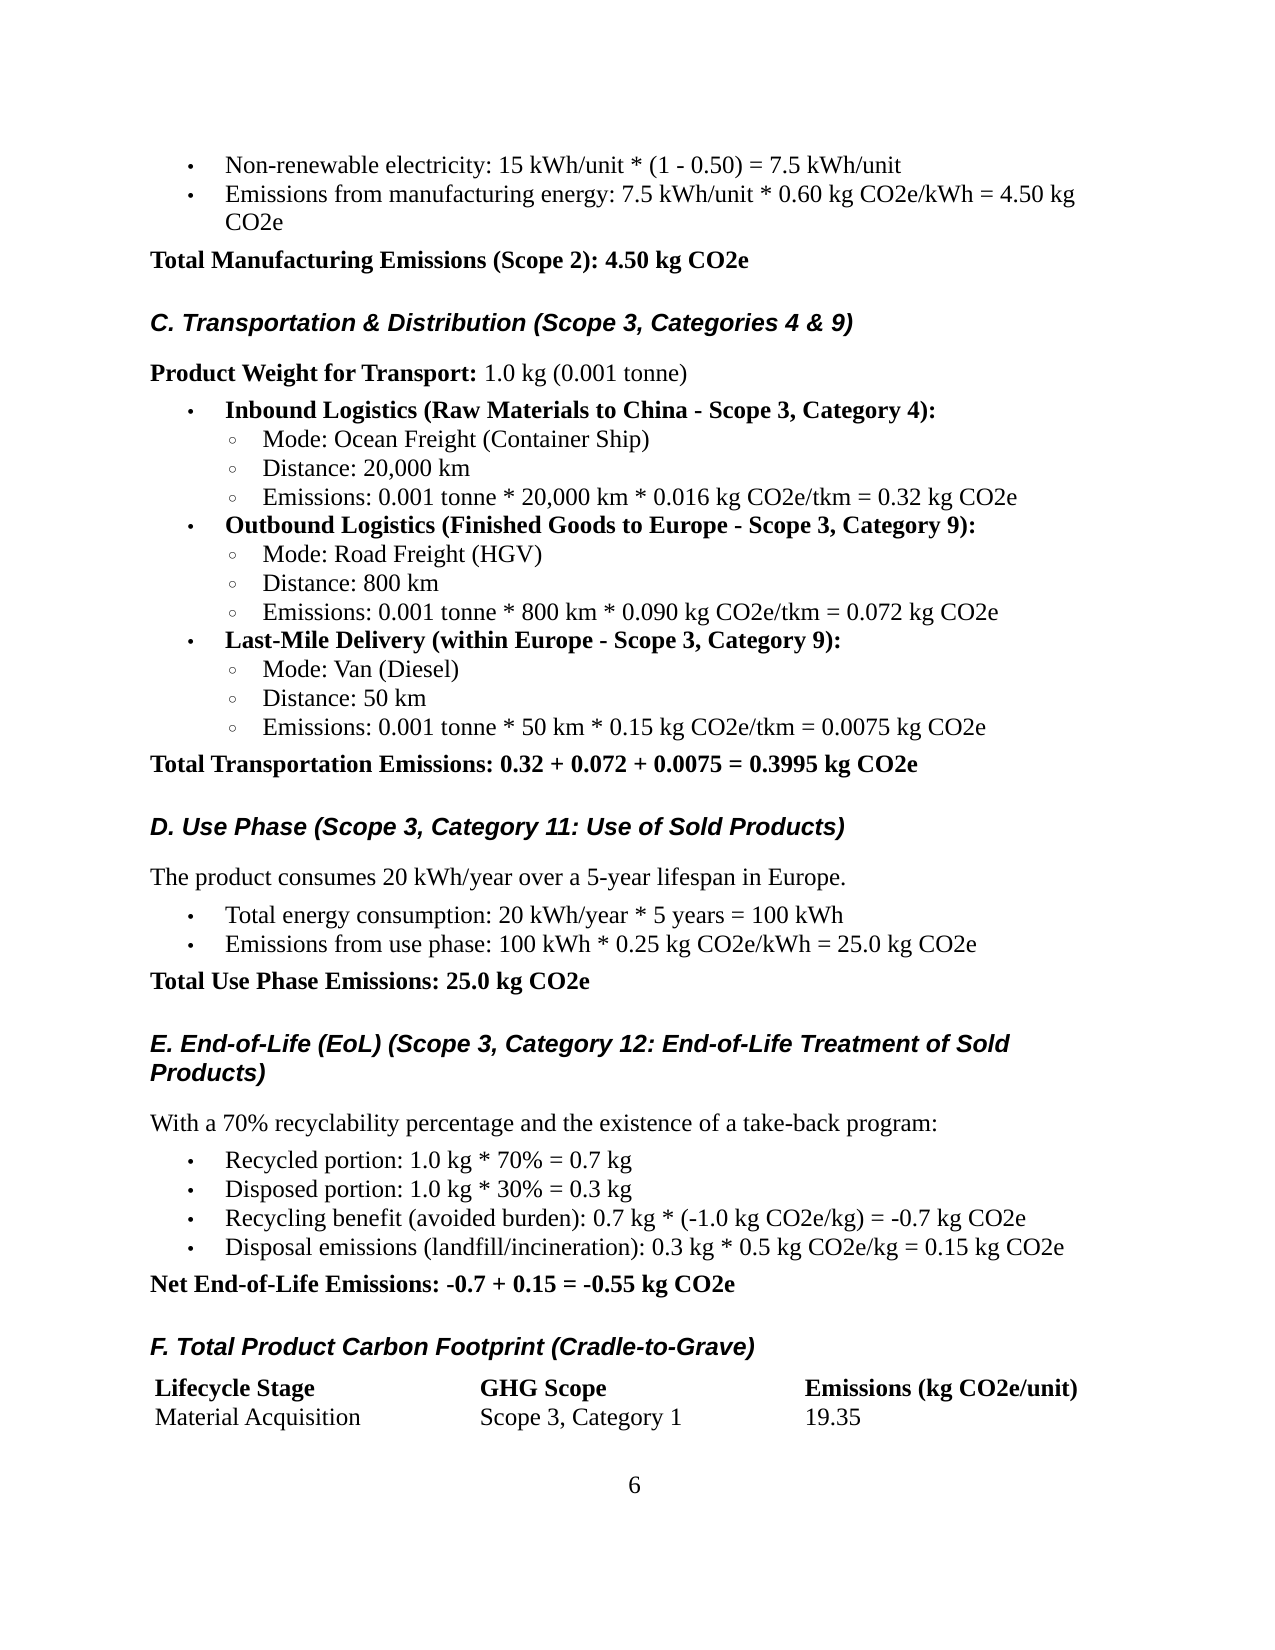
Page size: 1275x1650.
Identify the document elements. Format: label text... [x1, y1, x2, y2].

list Emissions: 0.001 tonne * 20,000 km * 0.016 kg CO2e/tkm = 0.32 kg CO2e [225, 482, 1125, 511]
list Inbound Logistics (Raw Materials to China - Scope 3, Category 4): [187, 396, 1125, 424]
list Last-Mile Delivery (within Europe - Scope 3, Category 9): [187, 626, 1125, 654]
list Emissions from use phase: 100 kWh * 0.25 kg CO2e/kWh = 25.0 kg CO2e [187, 929, 1125, 957]
text Net End-of-Life Emissions: -0.7 + 0.15 = -0.55 kg CO2e [150, 1269, 1125, 1298]
table_header GHG Scope [475, 1373, 800, 1402]
list Disposed portion: 1.0 kg * 30% = 0.3 kg [187, 1174, 1125, 1203]
text With a 70% recyclability percentage and the existence of a take-back program: [150, 1108, 1125, 1136]
subtitle E. End-of-Life (EoL) (Scope 3, Category 12: End-of-Life Treatment of Sold Products) [150, 1029, 1125, 1086]
table_cell 19.35 [800, 1402, 1125, 1431]
table_cell Scope 3, Category 1 [475, 1402, 800, 1431]
text Total Use Phase Emissions: 25.0 kg CO2e [150, 966, 1125, 995]
subtitle F. Total Product Carbon Footprint (Cradle-to-Grave) [150, 1332, 1125, 1361]
list Recycling benefit (avoided burden): 0.7 kg * (-1.0 kg CO2e/kg) = -0.7 kg CO2e [187, 1203, 1125, 1232]
text Total Manufacturing Emissions (Scope 2): 4.50 kg CO2e [150, 245, 1125, 274]
table_header Lifecycle Stage [150, 1373, 475, 1402]
list Mode: Van (Diesel) [225, 654, 1125, 683]
list Emissions: 0.001 tonne * 50 km * 0.15 kg CO2e/tkm = 0.0075 kg CO2e [225, 712, 1125, 741]
text Total Transportation Emissions: 0.32 + 0.072 + 0.0075 = 0.3995 kg CO2e [150, 749, 1125, 778]
list Distance: 20,000 km [225, 453, 1125, 482]
text Product Weight for Transport: 1.0 kg (0.001 tonne) [150, 358, 1125, 387]
subtitle D. Use Phase (Scope 3, Category 11: Use of Sold Products) [150, 812, 1125, 841]
table_cell Material Acquisition [150, 1402, 475, 1431]
table_header Emissions (kg CO2e/unit) [800, 1373, 1125, 1402]
list Non-renewable electricity: 15 kWh/unit * (1 - 0.50) = 7.5 kWh/unit [187, 150, 1125, 179]
list Mode: Ocean Freight (Container Ship) [225, 424, 1125, 453]
list Emissions from manufacturing energy: 7.5 kWh/unit * 0.60 kg CO2e/kWh = 4.50 kg CO2e [187, 179, 1125, 236]
list Emissions: 0.001 tonne * 800 km * 0.090 kg CO2e/tkm = 0.072 kg CO2e [225, 597, 1125, 626]
list Mode: Road Freight (HGV) [225, 539, 1125, 568]
list Distance: 800 km [225, 568, 1125, 597]
list Distance: 50 km [225, 683, 1125, 712]
list Total energy consumption: 20 kWh/year * 5 years = 100 kWh [187, 900, 1125, 929]
list Disposal emissions (landfill/incineration): 0.3 kg * 0.5 kg CO2e/kg = 0.15 kg CO2e [187, 1232, 1125, 1260]
list Recycled portion: 1.0 kg * 70% = 0.7 kg [187, 1145, 1125, 1174]
list Outbound Logistics (Finished Goods to Europe - Scope 3, Category 9): [187, 511, 1125, 539]
text The product consumes 20 kWh/year over a 5-year lifespan in Europe. [150, 862, 1125, 891]
subtitle C. Transportation & Distribution (Scope 3, Categories 4 & 9) [150, 308, 1125, 336]
